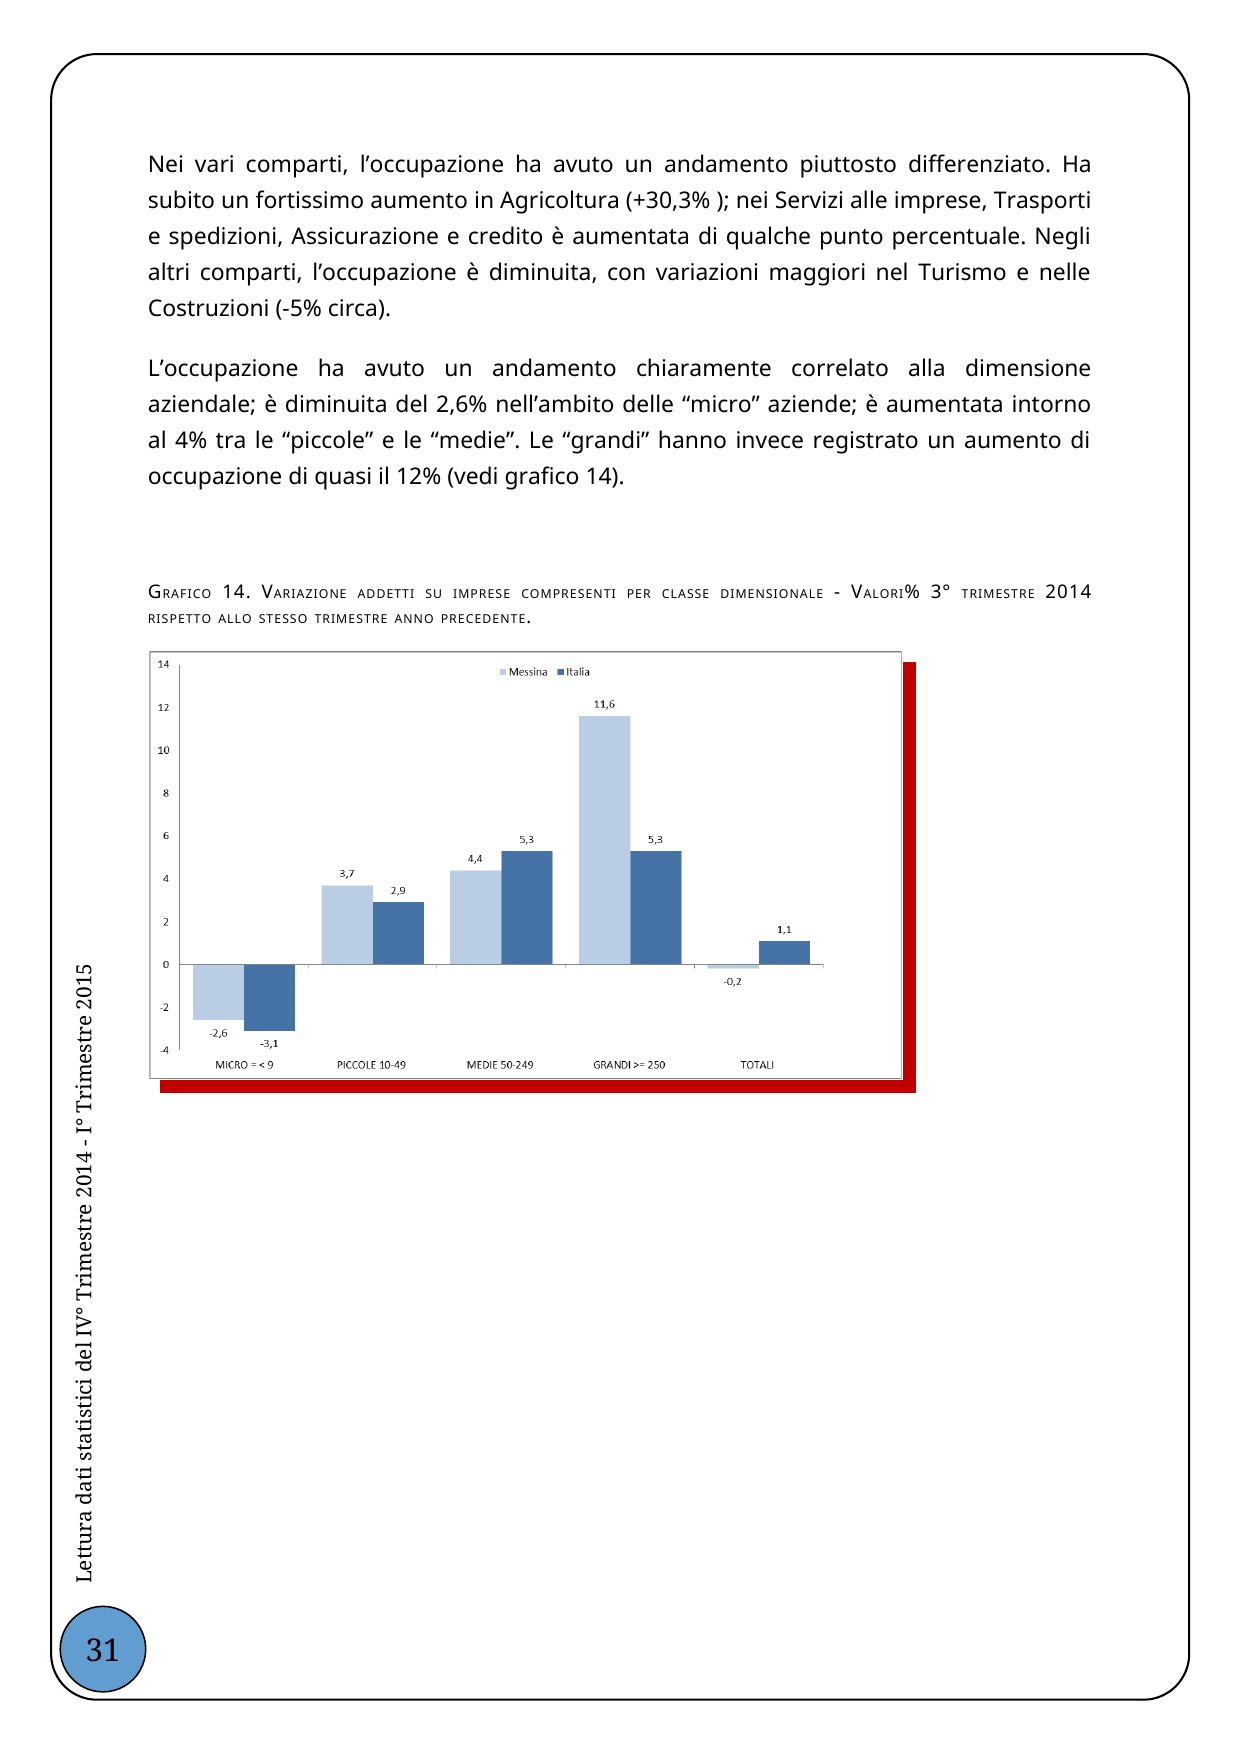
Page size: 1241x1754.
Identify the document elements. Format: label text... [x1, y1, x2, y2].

text L’occupazione ha avuto un andamento chiaramente correlato alla dimensione aziendale; è diminuita del 2,6% nell’ambito delle “micro” aziende; è aumentata intorno al 4% tra le “piccole” e le “medie”. Le “grandi” hanno invece registrato un aumento di occupazione di quasi il 12% (vedi grafico 14). [148, 352, 1092, 491]
text Grafico 14. Variazione addetti su imprese compresenti per classe dimensionale - Valori% 3° trimestre 2014 rispetto allo stesso trimestre anno precedente. [148, 578, 1092, 629]
picture [149, 651, 902, 1079]
text Nei vari comparti, l’occupazione ha avuto un andamento piuttosto differenziato. Ha subito un fortissimo aumento in Agricoltura (+30,3% ); nei Servizi alle imprese, Trasporti e spedizioni, Assicurazione e credito è aumentata di qualche punto percentuale. Negli altri comparti, l’occupazione è diminuita, con variazioni maggiori nel Turismo e nelle Costruzioni (-5% circa). [148, 148, 1092, 323]
